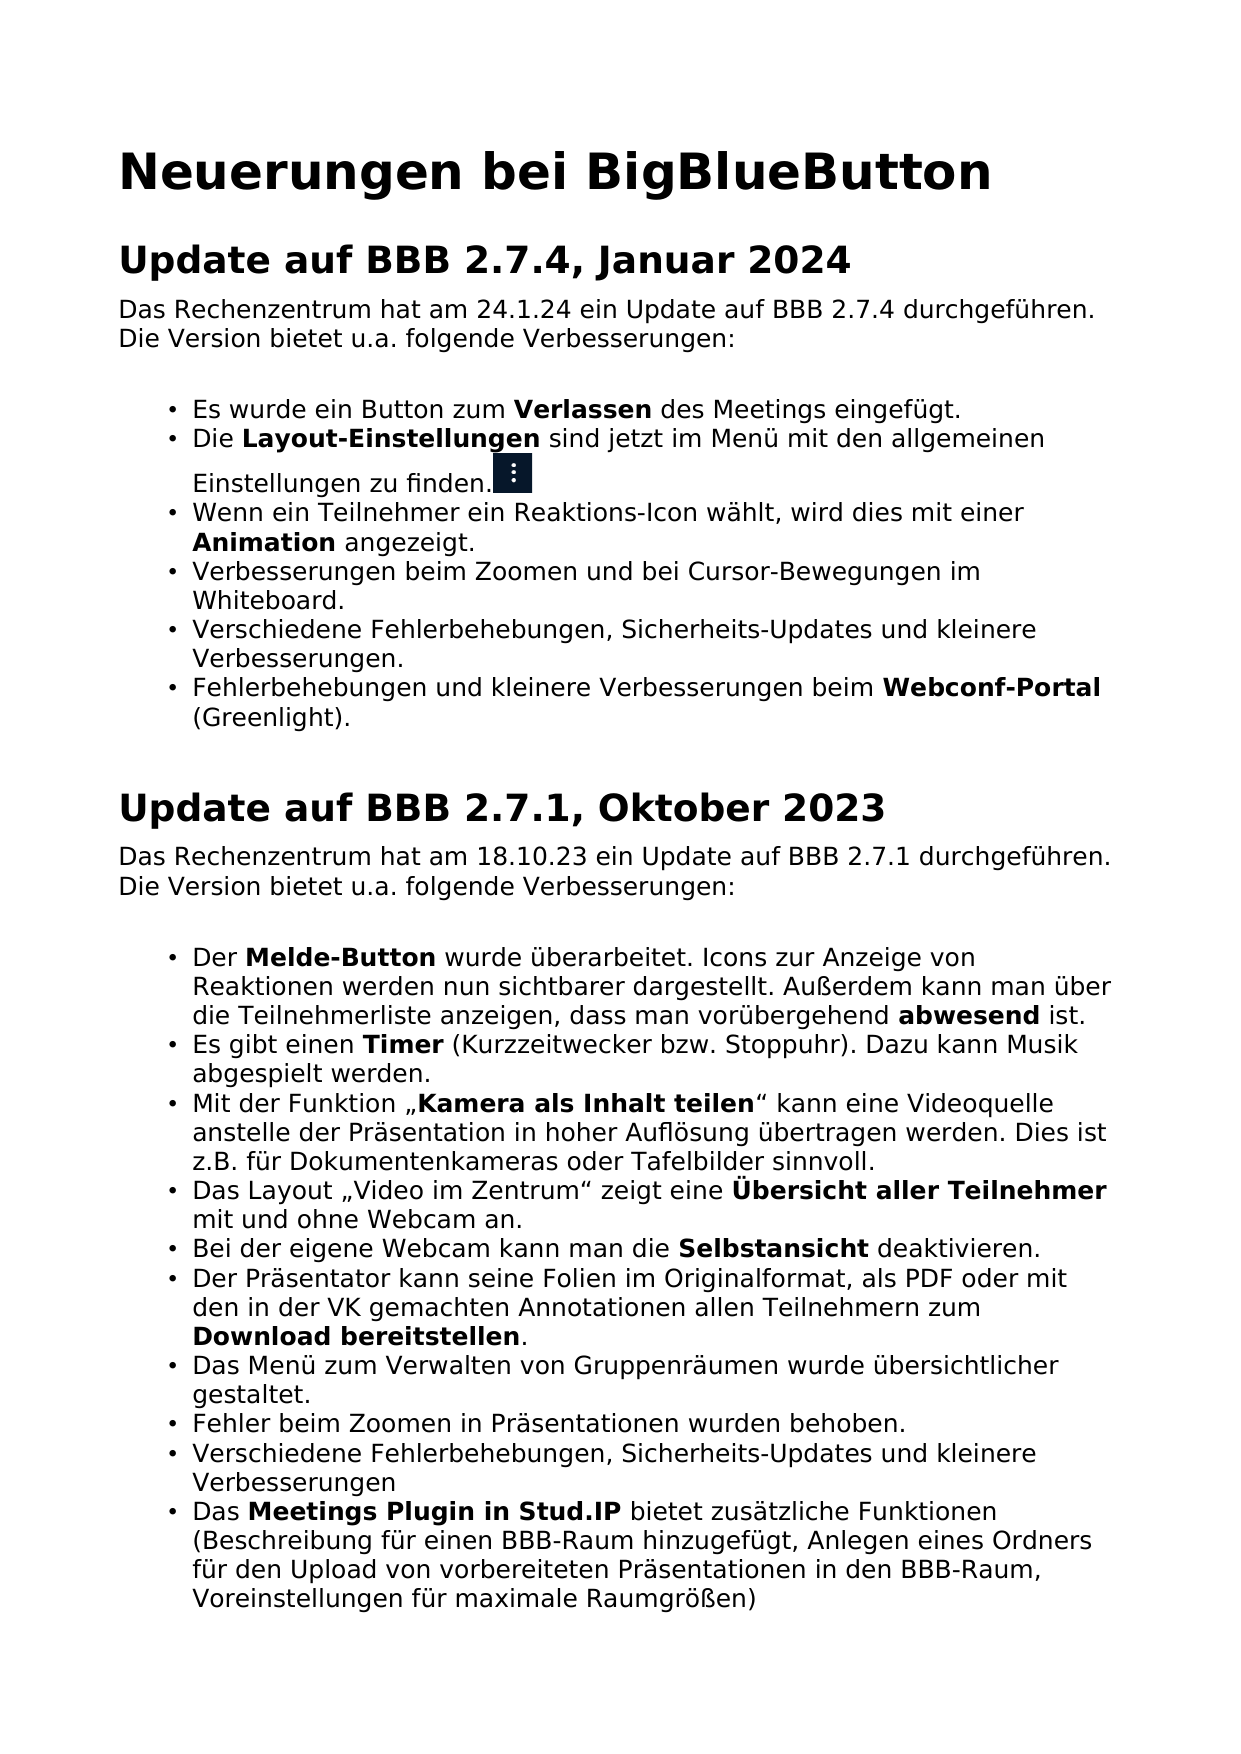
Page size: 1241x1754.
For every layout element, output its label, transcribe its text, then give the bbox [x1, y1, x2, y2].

list Bei der eigene Webcam kann man die Selbstansicht deaktivieren. [177, 1234, 1122, 1264]
list Das Layout „Video im Zentrum“ zeigt eine Übersicht aller Teilnehmer mit und ohne Webcam an. [177, 1176, 1122, 1234]
list Wenn ein Teilnehmer ein Reaktions-Icon wählt, wird dies mit einer Animation angezeigt. [177, 499, 1122, 557]
list Fehler beim Zoomen in Präsentationen wurden behoben. [177, 1409, 1122, 1439]
list Der Melde-Button wurde überarbeitet. Icons zur Anzeige von Reaktionen werden nun sichtbarer dargestellt. Außerdem kann man über die Teilnehmerliste anzeigen, dass man vorübergehend abwesend ist. [177, 943, 1122, 1030]
list Es wurde ein Button zum Verlassen des Meetings eingefügt. [177, 395, 1122, 424]
list Das Menü zum Verwalten von Gruppenräumen wurde übersichtlicher gestaltet. [177, 1351, 1122, 1409]
list Es gibt einen Timer (Kurzzeitwecker bzw. Stoppuhr). Dazu kann Musik abgespielt werden. [177, 1030, 1122, 1089]
list Das Meetings Plugin in Stud.IP bietet zusätzliche Funktionen (Beschreibung für einen BBB-Raum hinzugefügt, Anlegen eines Ordners für den Upload von vorbereiteten Präsentationen in den BBB-Raum, Voreinstellungen für maximale Raumgrößen) [177, 1497, 1122, 1614]
list Mit der Funktion „Kamera als Inhalt teilen“ kann eine Videoquelle anstelle der Präsentation in hoher Auflösung übertragen werden. Dies ist z.B. für Dokumentenkameras oder Tafelbilder sinnvoll. [177, 1089, 1122, 1176]
subtitle Update auf BBB 2.7.4, Januar 2024 [118, 239, 1122, 282]
list Verschiedene Fehlerbehebungen, Sicherheits-Updates und kleinere Verbesserungen [177, 1439, 1122, 1497]
picture [493, 453, 533, 493]
list Fehlerbehebungen und kleinere Verbesserungen beim Webconf-Portal (Greenlight). [177, 674, 1122, 732]
list Verbesserungen beim Zoomen und bei Cursor-Bewegungen im Whiteboard. [177, 557, 1122, 615]
list Der Präsentator kann seine Folien im Originalformat, als PDF oder mit den in der VK gemachten Annotationen allen Teilnehmern zum Download bereitstellen. [177, 1264, 1122, 1351]
list Verschiedene Fehlerbehebungen, Sicherheits-Updates und kleinere Verbesserungen. [177, 615, 1122, 674]
list Die Layout-Einstellungen sind jetzt im Menü mit den allgemeinen Einstellungen zu finden. [177, 424, 1122, 499]
subtitle Update auf BBB 2.7.1, Oktober 2023 [118, 786, 1122, 830]
subtitle Neuerungen bei BigBlueButton [118, 143, 1122, 201]
text Das Rechenzentrum hat am 18.10.23 ein Update auf BBB 2.7.1 durchgeführen. Die Version bietet u.a. folgende Verbesserungen: [118, 843, 1122, 901]
text Das Rechenzentrum hat am 24.1.24 ein Update auf BBB 2.7.4 durchgeführen. Die Version bietet u.a. folgende Verbesserungen: [118, 295, 1122, 353]
